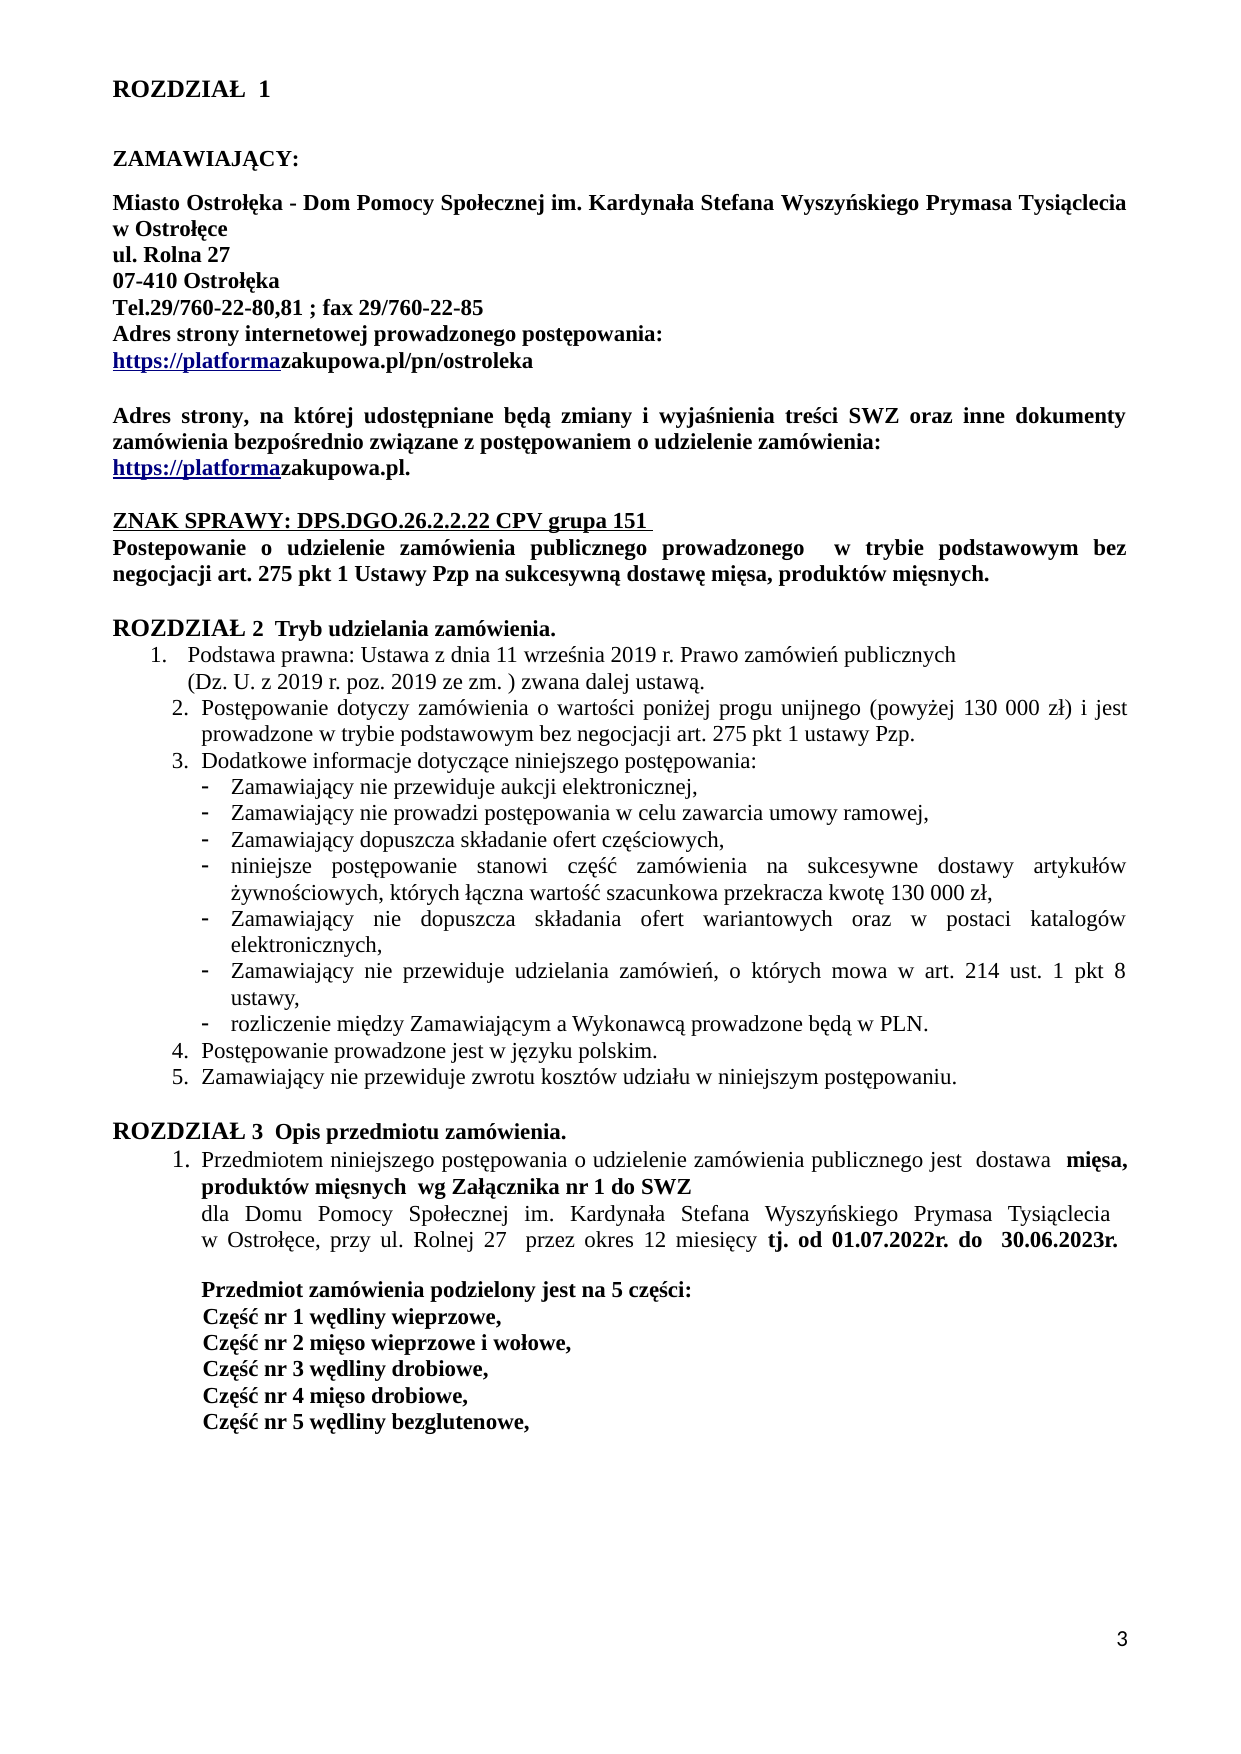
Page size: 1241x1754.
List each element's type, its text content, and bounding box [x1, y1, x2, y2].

list Postępowanie dotyczy zamówienia o wartości poniżej progu unijnego (powyżej 130 000 zł) i jest prowadzone w trybie podstawowym bez negocjacji art. 275 pkt 1 ustawy Pzp. [172, 694, 1128, 747]
list rozliczenie między Zamawiającym a Wykonawcą prowadzone będą w PLN. [201, 1010, 1128, 1037]
list Dodatkowe informacje dotyczące niniejszego postępowania: [172, 747, 1128, 773]
list Przedmiotem niniejszego postępowania o udzielenie zamówienia publicznego jest dostawa mięsa, produktów mięsnych wg Załącznika nr 1 do SWZ [172, 1144, 1128, 1199]
list Zamawiający nie dopuszcza składania ofert wariantowych oraz w postaci katalogów elektronicznych, [201, 905, 1128, 958]
text ROZDZIAŁ 2 Tryb udzielania zamówienia. [112, 613, 1128, 641]
text ZAMAWIAJĄCY: [112, 146, 1128, 172]
text (Dz. U. z 2019 r. poz. 2019 ze zm. ) zwana dalej ustawą. [187, 668, 1128, 694]
list Zamawiający nie prowadzi postępowania w celu zawarcia umowy ramowej, [201, 799, 1128, 826]
list niniejsze postępowanie stanowi część zamówienia na sukcesywne dostawy artykułów żywnościowych, których łączna wartość szacunkowa przekracza kwotę 130 000 zł, [201, 852, 1128, 905]
text Część nr 1 wędliny wieprzowe, [179, 1303, 1128, 1329]
text ZNAK SPRAWY: DPS.DGO.26.2.2.22 CPV grupa 151 [112, 507, 1128, 533]
text ROZDZIAŁ 3 Opis przedmiotu zamówienia. [112, 1116, 1128, 1144]
list Postępowanie prowadzone jest w języku polskim. [172, 1037, 1128, 1063]
text Tel.29/760-22-80,81 ; fax 29/760-22-85 [112, 294, 1128, 320]
list Podstawa prawna: Ustawa z dnia 11 września 2019 r. Prawo zamówień publicznych [150, 641, 1128, 668]
text Adres strony, na której udostępniane będą zmiany i wyjaśnienia treści SWZ oraz inne dokumenty zamówienia bezpośrednio związane z postępowaniem o udzielenie zamówienia: [112, 402, 1128, 454]
text ul. Rolna 27 [112, 241, 1128, 268]
text Część nr 5 wędliny bezglutenowe, [179, 1408, 1128, 1434]
text Część nr 3 wędliny drobiowe, [179, 1355, 1128, 1382]
text Część nr 2 mięso wieprzowe i wołowe, [179, 1329, 1128, 1355]
text Część nr 4 mięso drobiowe, [179, 1382, 1128, 1408]
text dla Domu Pomocy Społecznej im. Kardynała Stefana Wyszyńskiego Prymasa Tysiąclecia w Ostrołęce, przy ul. Rolnej 27 przez okres 12 miesięcy tj. od 01.07.2022r. do 30.06.2023r. [201, 1199, 1128, 1276]
text https://platformazakupowa.pl/pn/ostroleka [112, 347, 1128, 373]
text ROZDZIAŁ 1 [112, 74, 1128, 102]
list Zamawiający nie przewiduje udzielania zamówień, o których mowa w art. 214 ust. 1 pkt 8 ustawy, [201, 958, 1128, 1010]
text https://platformazakupowa.pl. [112, 454, 1128, 481]
text Adres strony internetowej prowadzonego postępowania: [112, 320, 1128, 347]
text Miasto Ostrołęka - Dom Pomocy Społecznej im. Kardynała Stefana Wyszyńskiego Prymasa Tysiąclecia w Ostrołęce [112, 188, 1128, 241]
list Zamawiający nie przewiduje zwrotu kosztów udziału w niniejszym postępowaniu. [172, 1063, 1128, 1089]
list Zamawiający nie przewiduje aukcji elektronicznej, [201, 773, 1128, 799]
list Zamawiający dopuszcza składanie ofert częściowych, [201, 826, 1128, 852]
text Przedmiot zamówienia podzielony jest na 5 części: [201, 1276, 1128, 1303]
text Postepowanie o udzielenie zamówienia publicznego prowadzonego w trybie podstawowym bez negocjacji art. 275 pkt 1 Ustawy Pzp na sukcesywną dostawę mięsa, produktów mięsnych. [112, 533, 1128, 586]
text 07-410 Ostrołęka [112, 268, 1128, 294]
